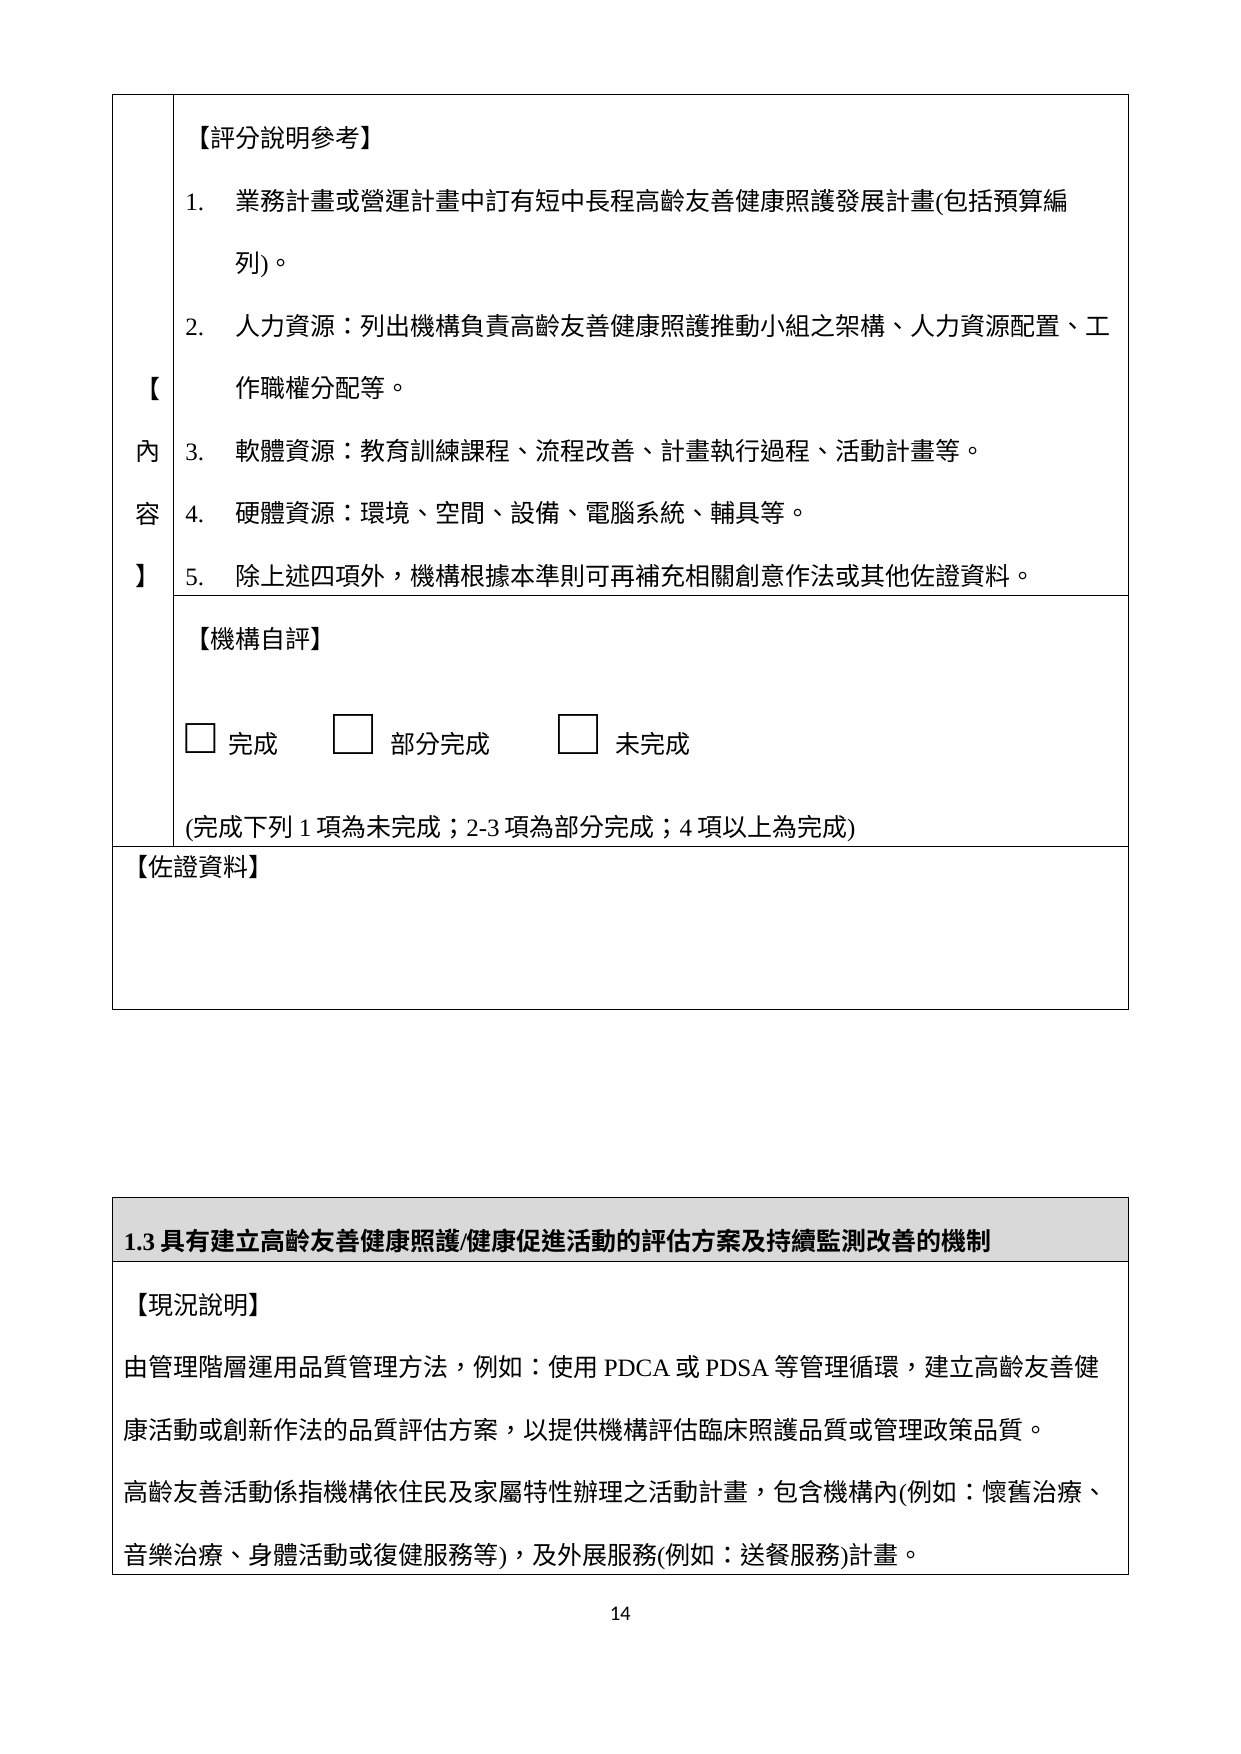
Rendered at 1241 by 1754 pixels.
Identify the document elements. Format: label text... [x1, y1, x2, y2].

table_cell 【佐證資料】 [113, 847, 1128, 1008]
table_cell 【機構自評】 □ 完成 □ 部分完成 □ 未完成 (完成下列1項為未完成；2-3項為部分完成；4項以上為完成) [174, 596, 1128, 846]
table_cell 【現況說明】 由管理階層運用品質管理方法，例如：使用PDCA或PDSA等管理循環，建立高齡友善健康活動或創新作法的品質評估方案，以提供機構評估臨床照護品質或管理政策品質。 高齡友善活動係指機構依住民及家屬特性辦理之活動計畫，包含機構內(例如：懷舊治療、音樂治療、身體活動或復健服務等)，及外展服務(例如：送餐服務)計畫。 [113, 1262, 1128, 1574]
table_header 1.3具有建立高齡友善健康照護/健康促進活動的評估方案及持續監測改善的機制 [113, 1198, 1128, 1261]
table_cell 【內容】 [113, 95, 173, 846]
table_cell 【評分說明參考】 業務計畫或營運計畫中訂有短中長程高齡友善健康照護發展計畫(包括預算編列)。 人力資源：列出機構負責高齡友善健康照護推動小組之架構、人力資源配置、工作職權分配等。 軟體資源：教育訓練課程、流程改善、計畫執行過程、活動計畫等。 硬體資源：環境、空間、設備、電腦系統、輔具等。 除上述四項外，機構根據本準則可再補充相關創意作法或其他佐證資料。 [174, 95, 1128, 595]
